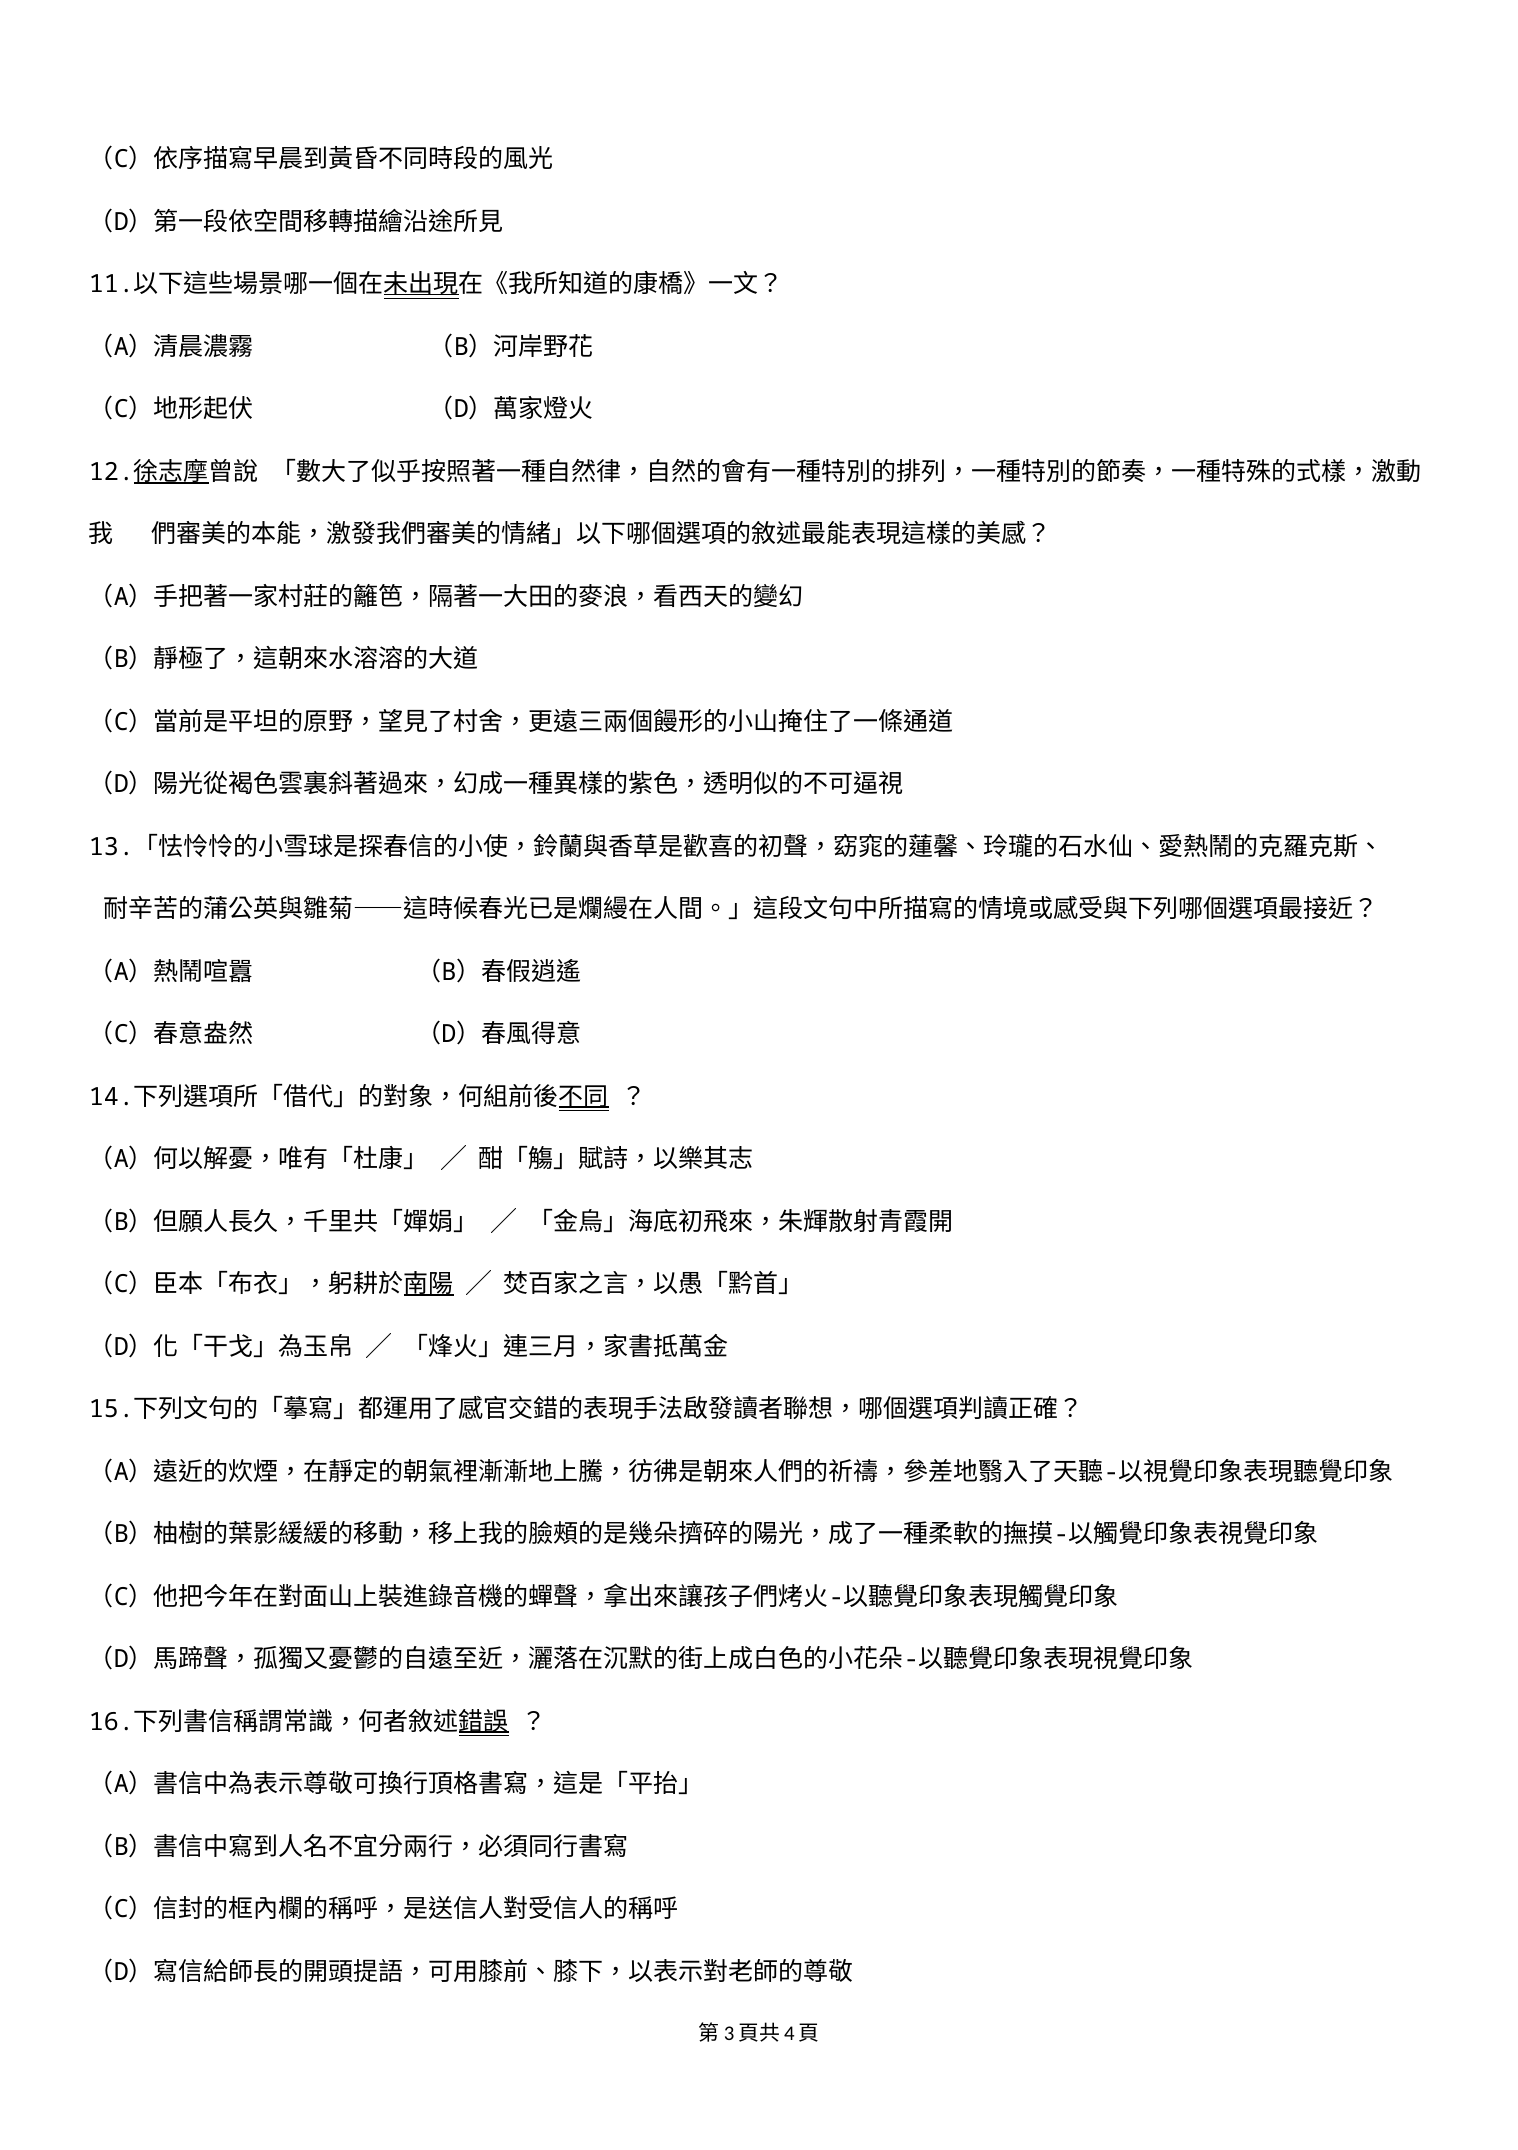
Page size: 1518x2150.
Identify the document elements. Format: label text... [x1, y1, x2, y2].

text （D）陽光從褐色雲裏斜著過來，幻成一種異樣的紫色，透明似的不可逼視 [89, 740, 1429, 802]
text （C）依序描寫早晨到黃昏不同時段的風光 [89, 115, 1429, 177]
text （C）當前是平坦的原野，望見了村舍，更遠三兩個饅形的小山掩住了一條通道 [89, 677, 1429, 740]
text （C）臣本「布衣」，躬耕於南陽 ╱ 焚百家之言，以愚「黔首」 [89, 1240, 1429, 1302]
text 12.徐志摩曾說 「數大了似乎按照著一種自然律，自然的會有一種特別的排列，一種特別的節奏，一種特殊的式樣，激動我 們審美的本能，激發我們審美的情緒」以下哪個選項的敘述最能表現這樣的美感？ [89, 427, 1429, 552]
text （B）靜極了，這朝來水溶溶的大道 [89, 615, 1429, 677]
text （B）書信中寫到人名不宜分兩行，必須同行書寫 [89, 1802, 1429, 1865]
text 14.下列選項所「借代」的對象，何組前後不同 ？ [89, 1052, 1429, 1115]
text （A）遠近的炊煙，在靜定的朝氣裡漸漸地上騰，彷彿是朝來人們的祈禱，參差地翳入了天聽-以視覺印象表現聽覺印象 [89, 1427, 1429, 1490]
text 11.以下這些場景哪一個在未出現在《我所知道的康橋》一文？ [89, 240, 1429, 302]
text （A）熱鬧喧囂 （B）春假逍遙 [89, 927, 1429, 990]
text （A）手把著一家村莊的籬笆，隔著一大田的麥浪，看西天的變幻 [89, 552, 1429, 615]
text （D）第一段依空間移轉描繪沿途所見 [89, 177, 1429, 240]
text 13.「怯怜怜的小雪球是探春信的小使，鈴蘭與香草是歡喜的初聲，窈窕的蓮馨、玲瓏的石水仙、愛熱鬧的克羅克斯、 [89, 802, 1429, 865]
text （D）馬蹄聲，孤獨又憂鬱的自遠至近，灑落在沉默的街上成白色的小花朵-以聽覺印象表現視覺印象 [89, 1615, 1429, 1677]
text 耐辛苦的蒲公英與雛菊——這時候春光已是爛縵在人間。」這段文句中所描寫的情境或感受與下列哪個選項最接近？ [89, 865, 1429, 927]
text 15.下列文句的「摹寫」都運用了感官交錯的表現手法啟發讀者聯想，哪個選項判讀正確？ [89, 1365, 1429, 1427]
text （A）書信中為表示尊敬可換行頂格書寫，這是「平抬」 [89, 1740, 1429, 1802]
text （B）但願人長久，千里共「嬋娟」 ╱ 「金烏」海底初飛來，朱輝散射青霞開 [89, 1177, 1429, 1240]
text 16.下列書信稱謂常識，何者敘述錯誤 ？ [89, 1677, 1429, 1740]
text （C）信封的框內欄的稱呼，是送信人對受信人的稱呼 [89, 1865, 1429, 1927]
text （C）他把今年在對面山上裝進錄音機的蟬聲，拿出來讓孩子們烤火-以聽覺印象表現觸覺印象 [89, 1552, 1429, 1615]
text （D）化「干戈」為玉帛 ╱ 「烽火」連三月，家書抵萬金 [89, 1302, 1429, 1365]
text （D）寫信給師長的開頭提語，可用膝前、膝下，以表示對老師的尊敬 [89, 1927, 1429, 1990]
text （B）柚樹的葉影緩緩的移動，移上我的臉頰的是幾朵擠碎的陽光，成了一種柔軟的撫摸-以觸覺印象表視覺印象 [89, 1490, 1429, 1552]
text （A）清晨濃霧 （B）河岸野花 [89, 302, 1429, 365]
text （A）何以解憂，唯有「杜康」 ╱ 酣「觴」賦詩，以樂其志 [89, 1115, 1429, 1177]
text （C）地形起伏 （D）萬家燈火 [89, 365, 1429, 427]
text （C）春意盎然 （D）春風得意 [89, 990, 1429, 1052]
